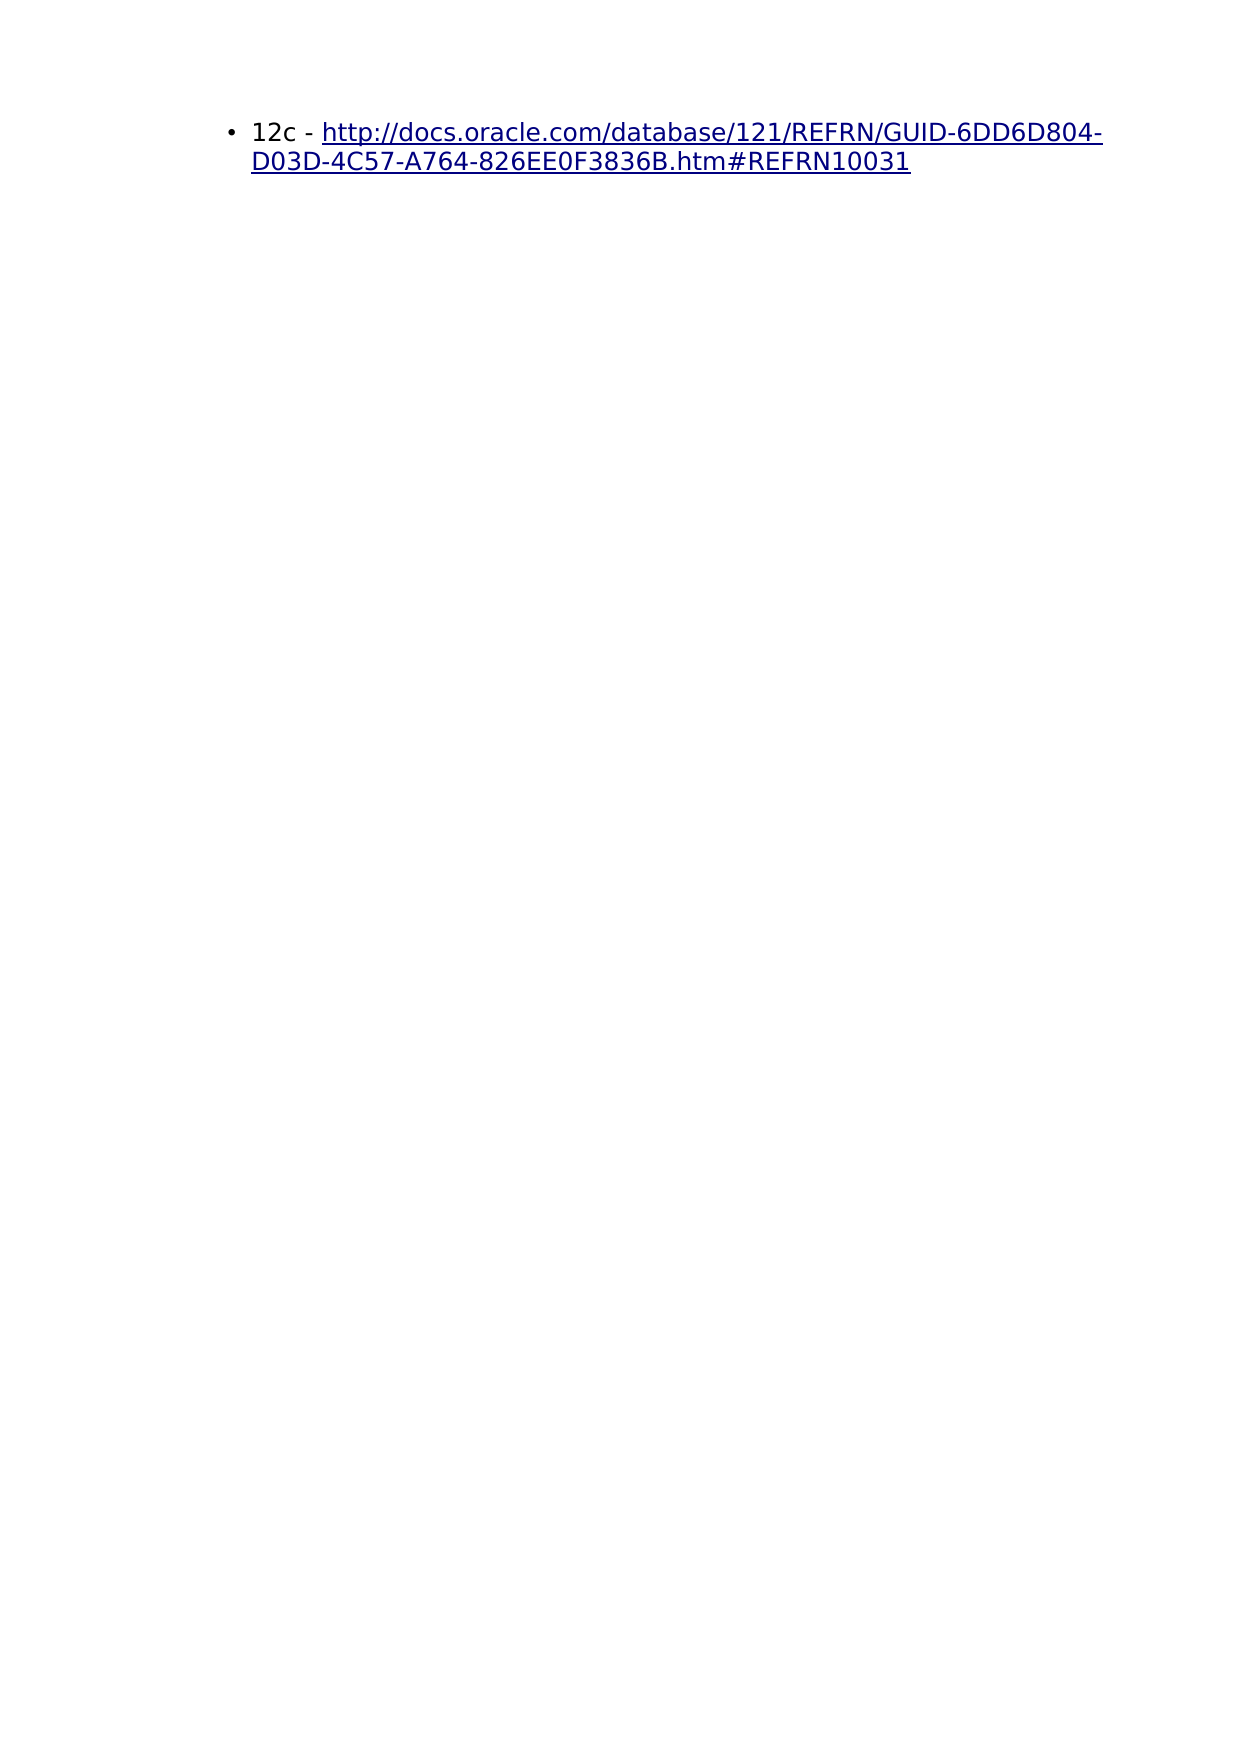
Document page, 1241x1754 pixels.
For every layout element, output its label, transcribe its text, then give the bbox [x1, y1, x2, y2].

list 12c - http://docs.oracle.com/database/121/REFRN/GUID-6DD6D804-D03D-4C57-A764-826EE0F3836B.htm#REFRN10031 [236, 118, 1122, 176]
